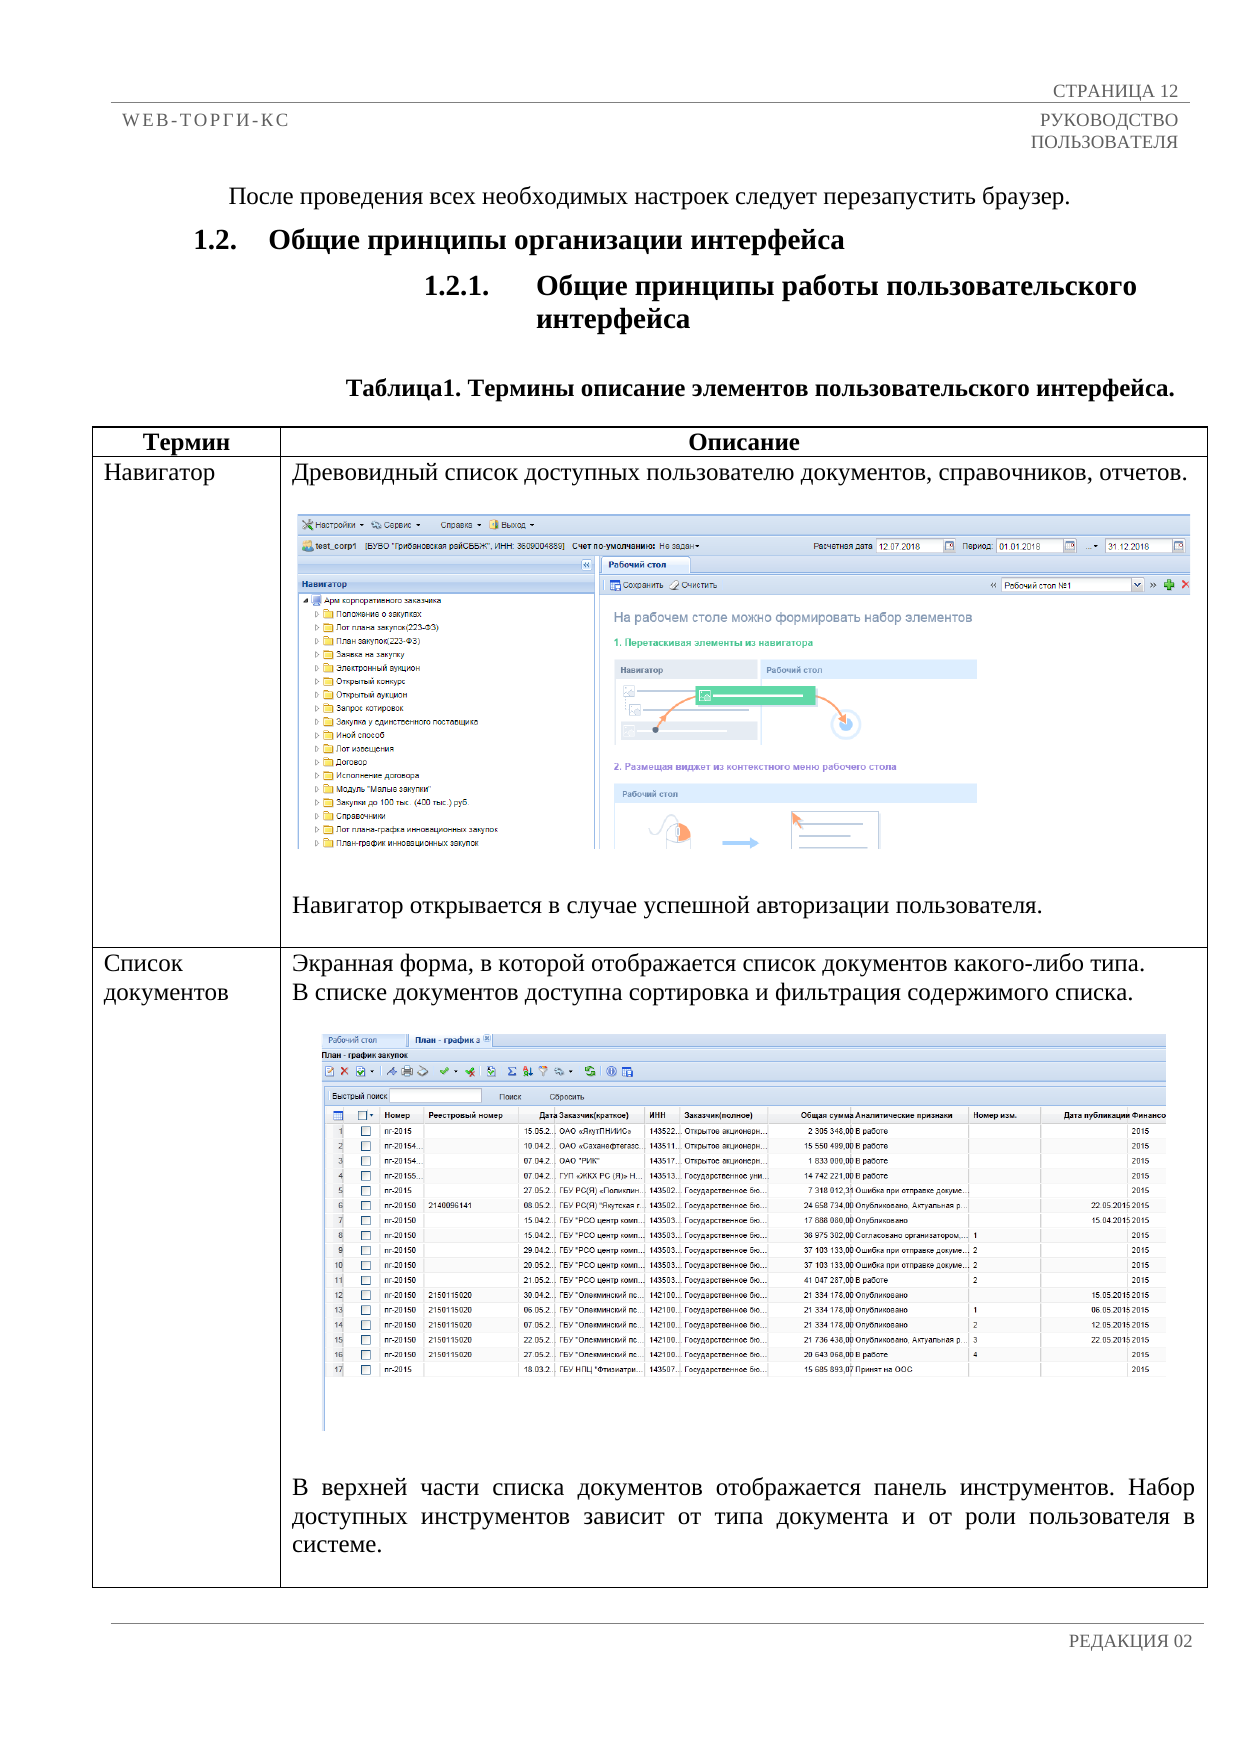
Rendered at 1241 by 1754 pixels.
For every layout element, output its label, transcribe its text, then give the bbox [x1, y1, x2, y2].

table_cell Древовидный список доступных пользователю документов, справочников, отчетов. Навигатор открывается в случае успешной авторизации пользователя. [281, 457, 1207, 947]
text После проведения всех необходимых настроек следует перезапустить браузер. [118, 181, 1181, 209]
table_cell Навигатор [93, 457, 280, 947]
list Общие принципы организации интерфейса [193, 222, 1181, 256]
table_header Описание [281, 428, 1207, 456]
table_cell Экранная форма, в которой отображается список документов какого-либо типа. В списке документов доступна сортировка и фильтрация содержимого списка. В верхней части списка документов отображается панель инструментов. Набор доступных инструментов зависит от типа документа и от роли пользователя в системе. [281, 948, 1207, 1587]
table_cell Список документов [93, 948, 280, 1587]
list 1. Термины описание элементов пользовательского интерфейса. [118, 373, 1181, 401]
list Общие принципы работы пользовательского интерфейса [423, 268, 1181, 335]
table_header Термин [93, 428, 280, 456]
